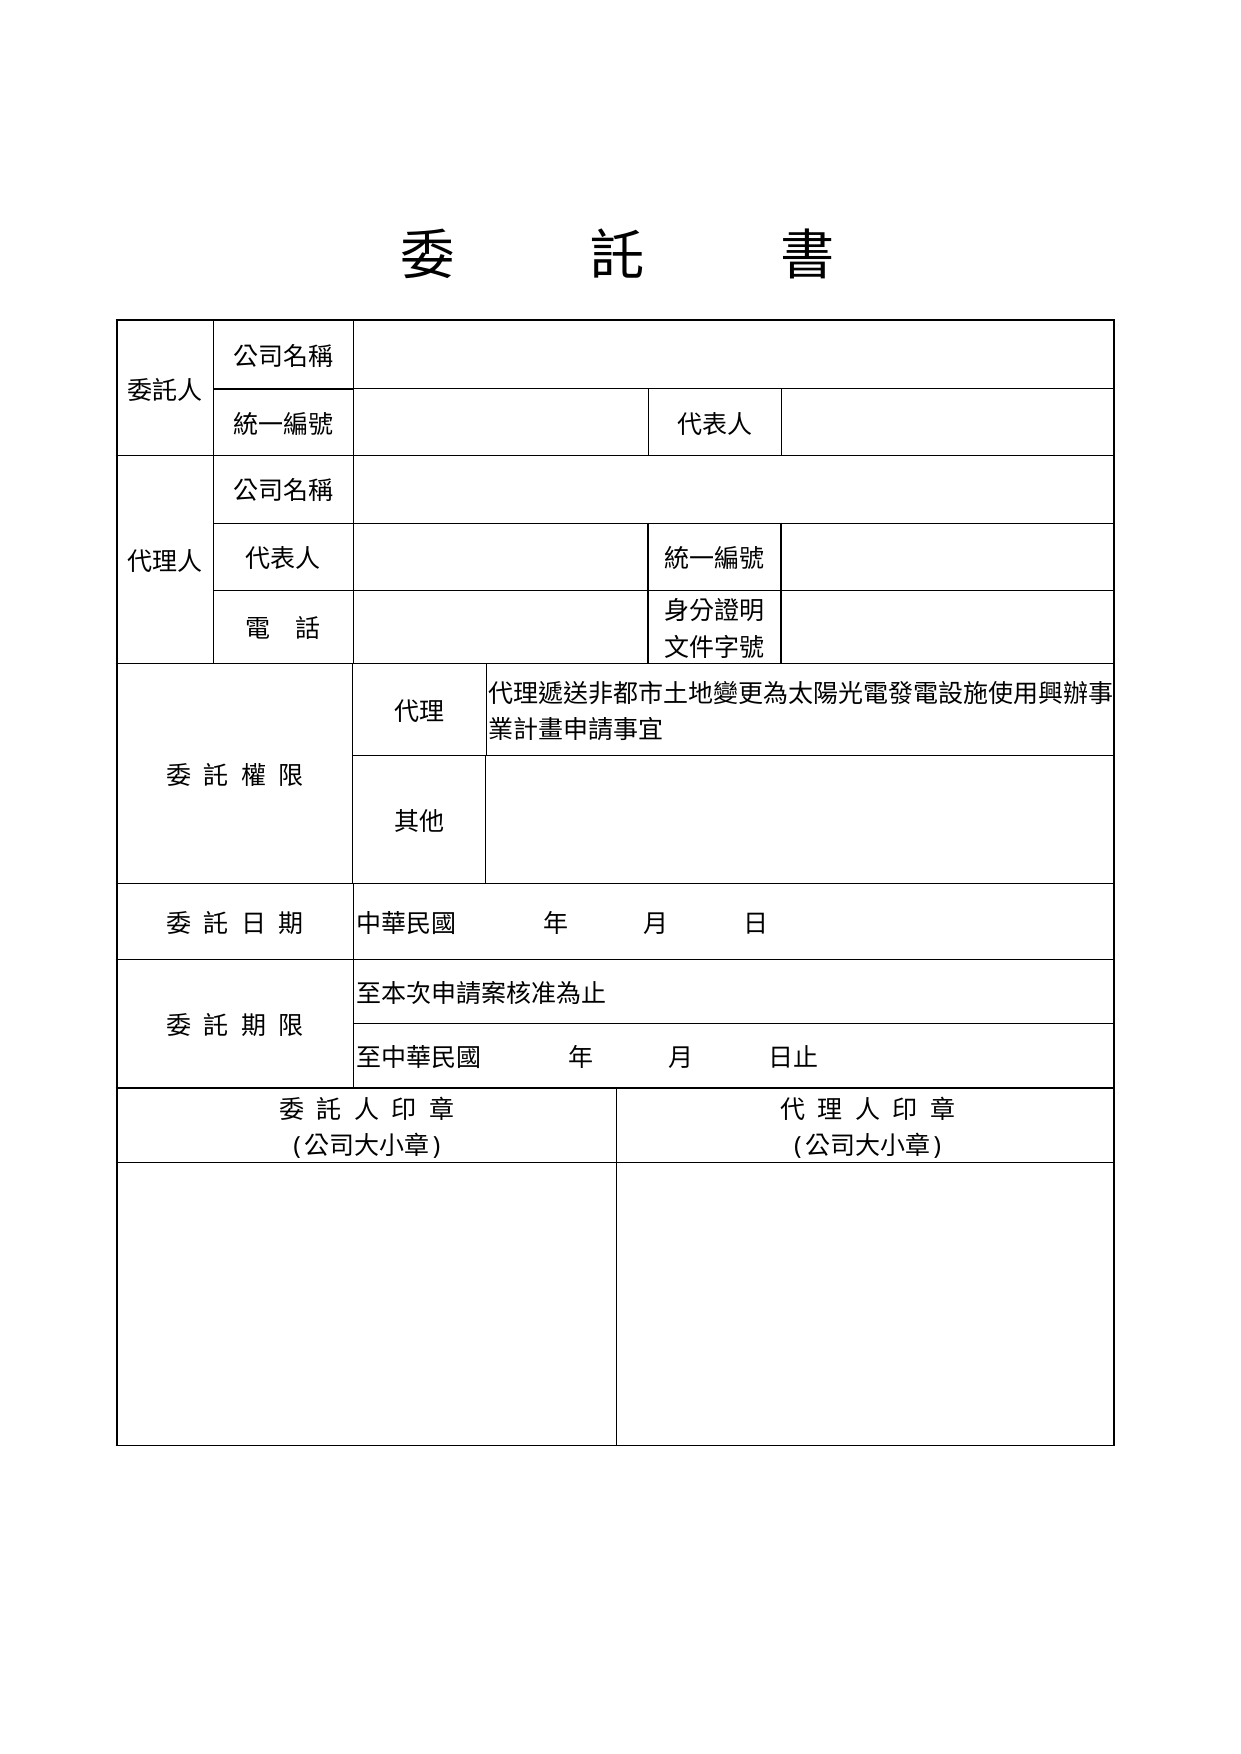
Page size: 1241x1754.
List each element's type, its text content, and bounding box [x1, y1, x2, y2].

table_cell 委託人 [118, 321, 213, 455]
table_header [115, 127, 1125, 187]
table_cell 至中華民國 年 月 日止 [354, 1024, 1113, 1087]
table_cell 其他 [353, 756, 485, 883]
table_cell 公司名稱 [214, 321, 353, 388]
table_cell [354, 591, 647, 663]
table_cell [354, 524, 647, 590]
table_cell 委 託 權 限 [118, 664, 352, 883]
table_cell 身分證明 文件字號 [649, 591, 780, 663]
table_cell 代表人 [649, 389, 781, 455]
table_cell 統一編號 [649, 524, 780, 590]
table_cell [782, 591, 1113, 663]
table_cell 至本次申請案核准為止 [354, 960, 1113, 1023]
table_cell 代理 [353, 664, 486, 755]
table_header 委 託 書 [117, 212, 1114, 319]
table_cell [782, 524, 1113, 590]
table_cell 委 託 日 期 [118, 884, 353, 959]
table_cell [354, 321, 1113, 388]
table_cell 代表人 [214, 524, 353, 590]
table_cell [782, 389, 1113, 455]
table_cell 代理遞送非都市土地變更為太陽光電發電設施使用興辦事業計畫申請事宜 [487, 664, 1113, 755]
table_cell 公司名稱 [214, 456, 353, 522]
table_cell 委 託 人 印 章 (公司大小章) [118, 1089, 616, 1162]
table_cell 代理人 [118, 456, 213, 663]
table_cell [118, 1163, 616, 1445]
table_cell 委 託 期 限 [118, 960, 353, 1087]
table_cell 電 話 [214, 591, 353, 663]
table_cell [354, 456, 1113, 522]
table_cell 統一編號 [214, 390, 353, 455]
table_cell [617, 1163, 1113, 1445]
table_cell 代 理 人 印 章 (公司大小章) [617, 1089, 1113, 1162]
table_cell [486, 756, 1113, 883]
table_cell 中華民國 年 月 日 [354, 884, 1113, 959]
table_cell [354, 389, 648, 455]
